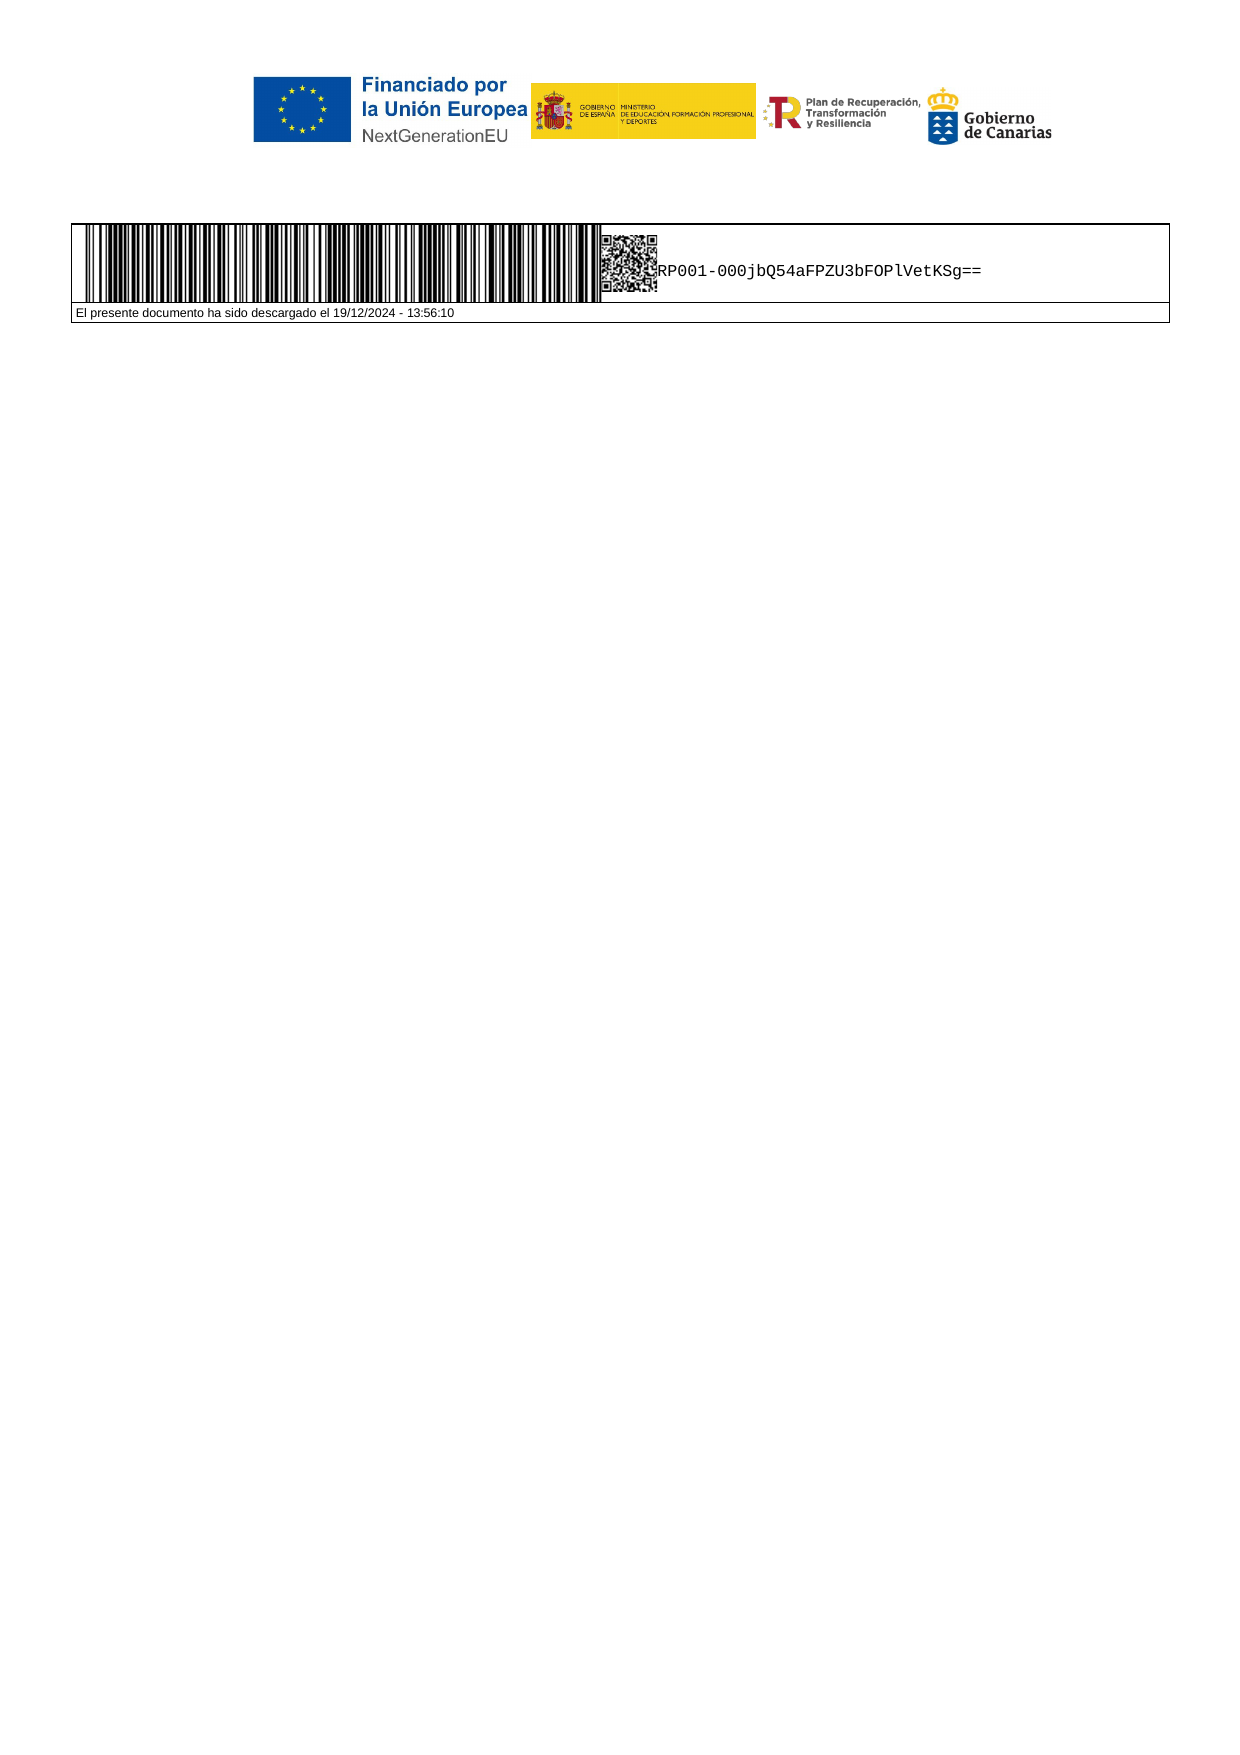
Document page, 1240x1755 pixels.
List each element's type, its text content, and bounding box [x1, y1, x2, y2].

table_cell RP001-000jbQ54aFPZU3bFOPlVetKSg== [602, 225, 1169, 302]
table_cell El presente documento ha sido descargado el 19/12/2024 - 13:56:10 [72, 303, 1169, 322]
